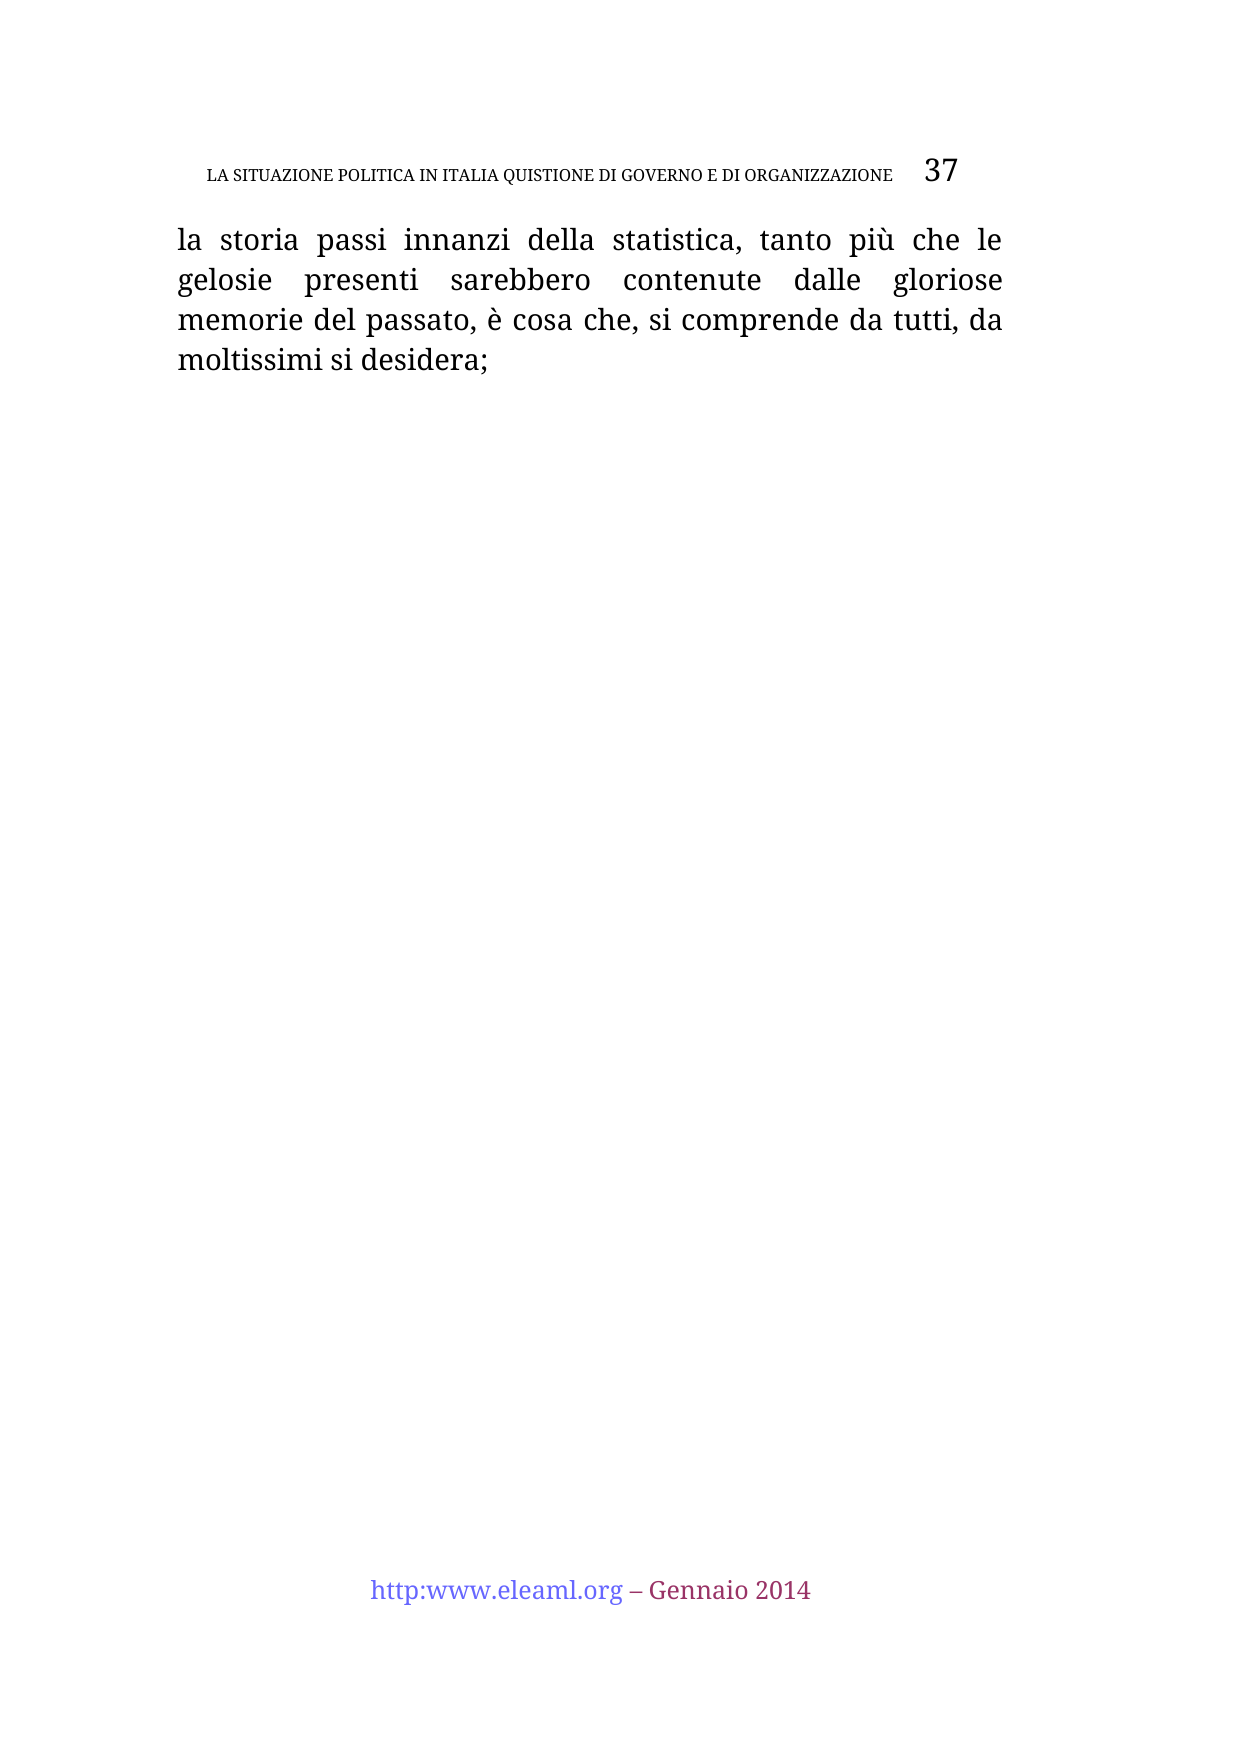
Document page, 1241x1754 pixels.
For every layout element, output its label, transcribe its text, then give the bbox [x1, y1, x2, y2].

text la storia passi innanzi della statistica, tanto più che le gelosie presenti sarebbero contenute dalle gloriose memorie del passato, è cosa che, si comprende da tutti, da moltissimi si desidera; [177, 220, 1004, 378]
